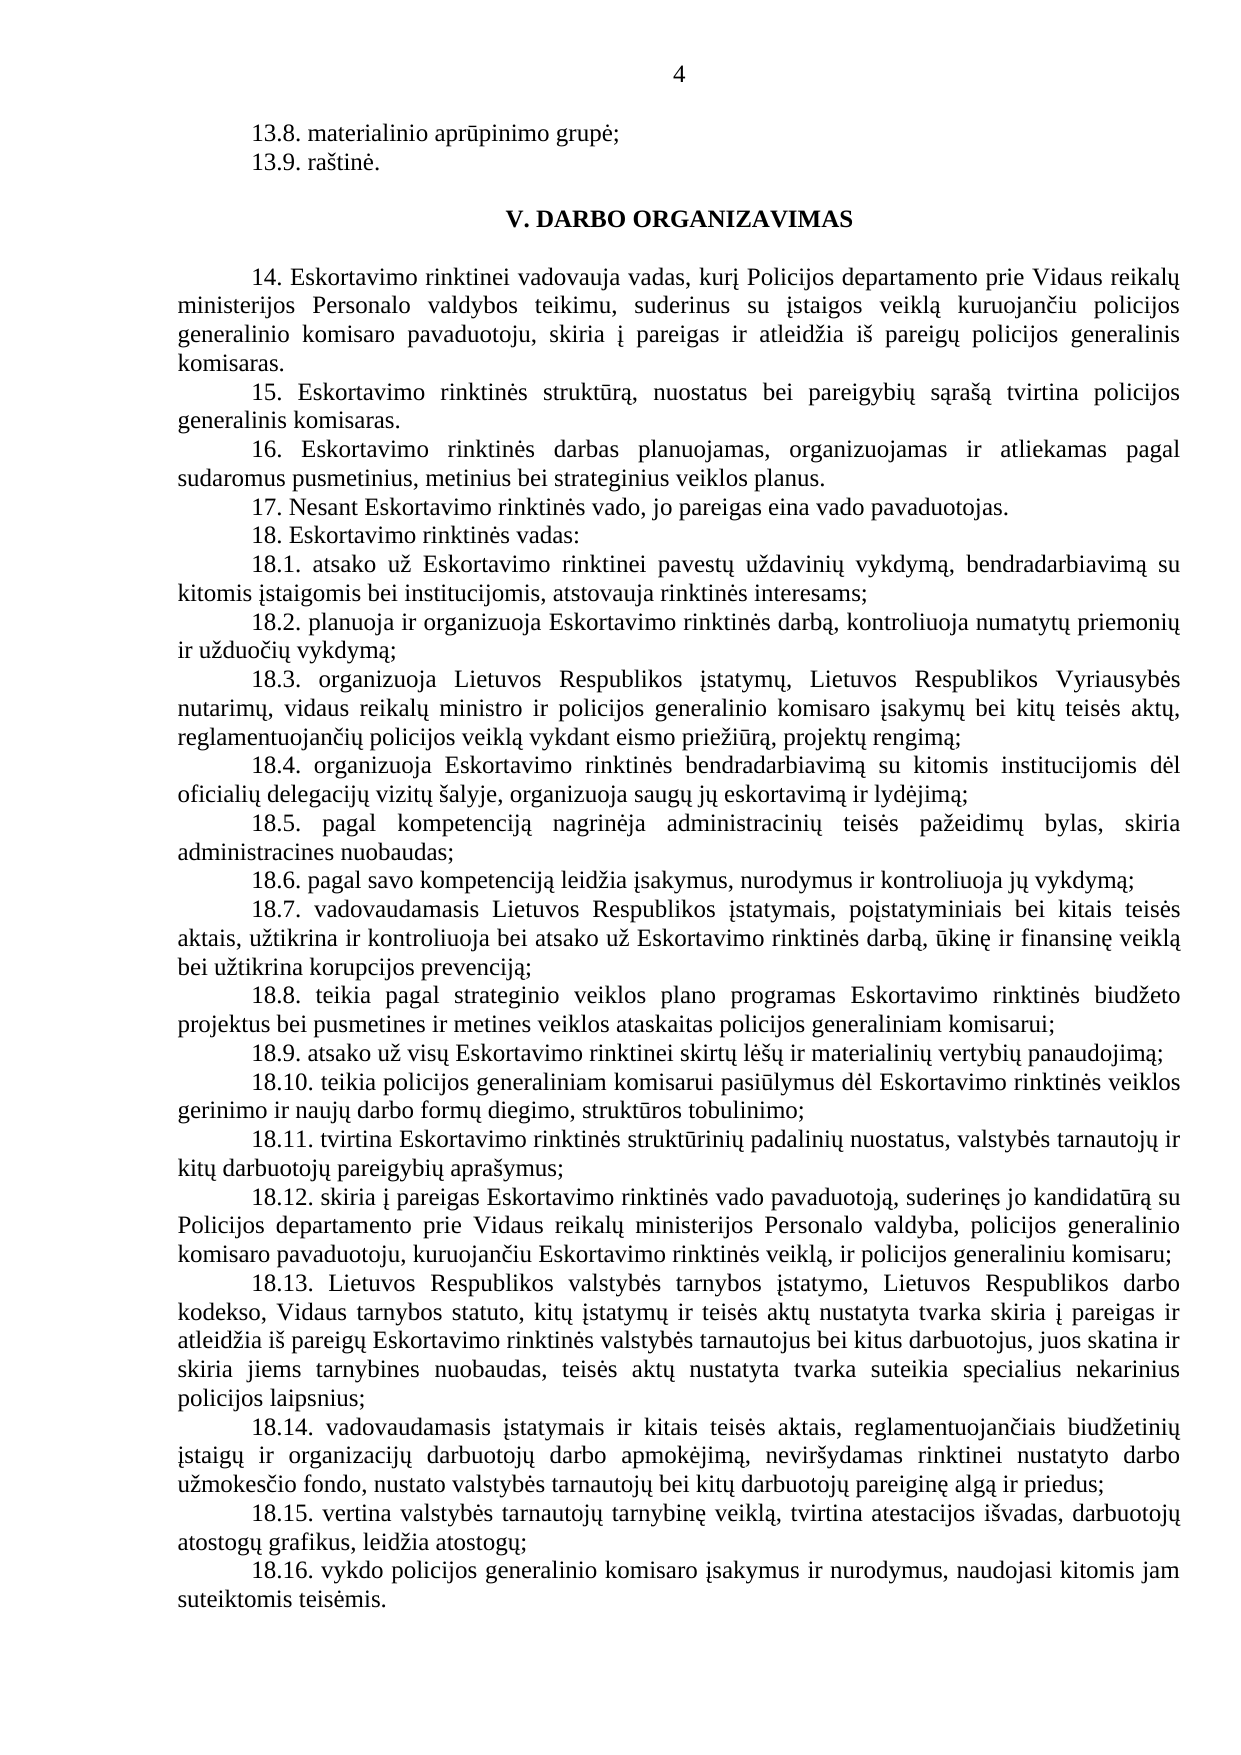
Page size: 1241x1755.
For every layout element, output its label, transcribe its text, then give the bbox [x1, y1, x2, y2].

text 18.1. atsako už Eskortavimo rinktinei pavestų uždavinių vykdymą, bendradarbiavimą su kitomis įstaigomis bei institucijomis, atstovauja rinktinės interesams; [177, 549, 1181, 607]
text 13.9. raštinė. [177, 147, 1181, 176]
text 18.9. atsako už visų Eskortavimo rinktinei skirtų lėšų ir materialinių vertybių panaudojimą; [177, 1038, 1181, 1067]
text 18.3. organizuoja Lietuvos Respublikos įstatymų, Lietuvos Respublikos Vyriausybės nutarimų, vidaus reikalų ministro ir policijos generalinio komisaro įsakymų bei kitų teisės aktų, reglamentuojančių policijos veiklą vykdant eismo priežiūrą, projektų rengimą; [177, 664, 1181, 751]
text 18.13. Lietuvos Respublikos valstybės tarnybos įstatymo, Lietuvos Respublikos darbo kodekso, Vidaus tarnybos statuto, kitų įstatymų ir teisės aktų nustatyta tvarka skiria į pareigas ir atleidžia iš pareigų Eskortavimo rinktinės valstybės tarnautojus bei kitus darbuotojus, juos skatina ir skiria jiems tarnybines nuobaudas, teisės aktų nustatyta tvarka suteikia specialius nekarinius policijos laipsnius; [177, 1268, 1181, 1412]
text 18.14. vadovaudamasis įstatymais ir kitais teisės aktais, reglamentuojančiais biudžetinių įstaigų ir organizacijų darbuotojų darbo apmokėjimą, neviršydamas rinktinei nustatyto darbo užmokesčio fondo, nustato valstybės tarnautojų bei kitų darbuotojų pareiginę algą ir priedus; [177, 1412, 1181, 1498]
text 17. Nesant Eskortavimo rinktinės vado, jo pareigas eina vado pavaduotojas. [177, 492, 1181, 521]
text V. DARBO ORGANIZAVIMAS [177, 204, 1181, 233]
text 18.15. vertina valstybės tarnautojų tarnybinę veiklą, tvirtina atestacijos išvadas, darbuotojų atostogų grafikus, leidžia atostogų; [177, 1498, 1181, 1556]
text 18.16. vykdo policijos generalinio komisaro įsakymus ir nurodymus, naudojasi kitomis jam suteiktomis teisėmis. [177, 1556, 1181, 1613]
text 18. Eskortavimo rinktinės vadas: [177, 521, 1181, 549]
text 18.12. skiria į pareigas Eskortavimo rinktinės vado pavaduotoją, suderinęs jo kandidatūrą su Policijos departamento prie Vidaus reikalų ministerijos Personalo valdyba, policijos generalinio komisaro pavaduotoju, kuruojančiu Eskortavimo rinktinės veiklą, ir policijos generaliniu komisaru; [177, 1182, 1181, 1268]
text 18.4. organizuoja Eskortavimo rinktinės bendradarbiavimą su kitomis institucijomis dėl oficialių delegacijų vizitų šalyje, organizuoja saugų jų eskortavimą ir lydėjimą; [177, 751, 1181, 808]
text 18.2. planuoja ir organizuoja Eskortavimo rinktinės darbą, kontroliuoja numatytų priemonių ir užduočių vykdymą; [177, 607, 1181, 664]
text 18.11. tvirtina Eskortavimo rinktinės struktūrinių padalinių nuostatus, valstybės tarnautojų ir kitų darbuotojų pareigybių aprašymus; [177, 1124, 1181, 1182]
text 18.7. vadovaudamasis Lietuvos Respublikos įstatymais, poįstatyminiais bei kitais teisės aktais, užtikrina ir kontroliuoja bei atsako už Eskortavimo rinktinės darbą, ūkinę ir finansinę veiklą bei užtikrina korupcijos prevenciją; [177, 894, 1181, 981]
text 18.5. pagal kompetenciją nagrinėja administracinių teisės pažeidimų bylas, skiria administracines nuobaudas; [177, 808, 1181, 866]
text 18.6. pagal savo kompetenciją leidžia įsakymus, nurodymus ir kontroliuoja jų vykdymą; [177, 866, 1181, 894]
text 18.8. teikia pagal strateginio veiklos plano programas Eskortavimo rinktinės biudžeto projektus bei pusmetines ir metines veiklos ataskaitas policijos generaliniam komisarui; [177, 981, 1181, 1038]
text 13.8. materialinio aprūpinimo grupė; [177, 118, 1181, 147]
text 14. Eskortavimo rinktinei vadovauja vadas, kurį Policijos departamento prie Vidaus reikalų ministerijos Personalo valdybos teikimu, suderinus su įstaigos veiklą kuruojančiu policijos generalinio komisaro pavaduotoju, skiria į pareigas ir atleidžia iš pareigų policijos generalinis komisaras. [177, 262, 1181, 377]
text 16. Eskortavimo rinktinės darbas planuojamas, organizuojamas ir atliekamas pagal sudaromus pusmetinius, metinius bei strateginius veiklos planus. [177, 434, 1181, 492]
text 18.10. teikia policijos generaliniam komisarui pasiūlymus dėl Eskortavimo rinktinės veiklos gerinimo ir naujų darbo formų diegimo, struktūros tobulinimo; [177, 1067, 1181, 1124]
text 15. Eskortavimo rinktinės struktūrą, nuostatus bei pareigybių sąrašą tvirtina policijos generalinis komisaras. [177, 377, 1181, 434]
